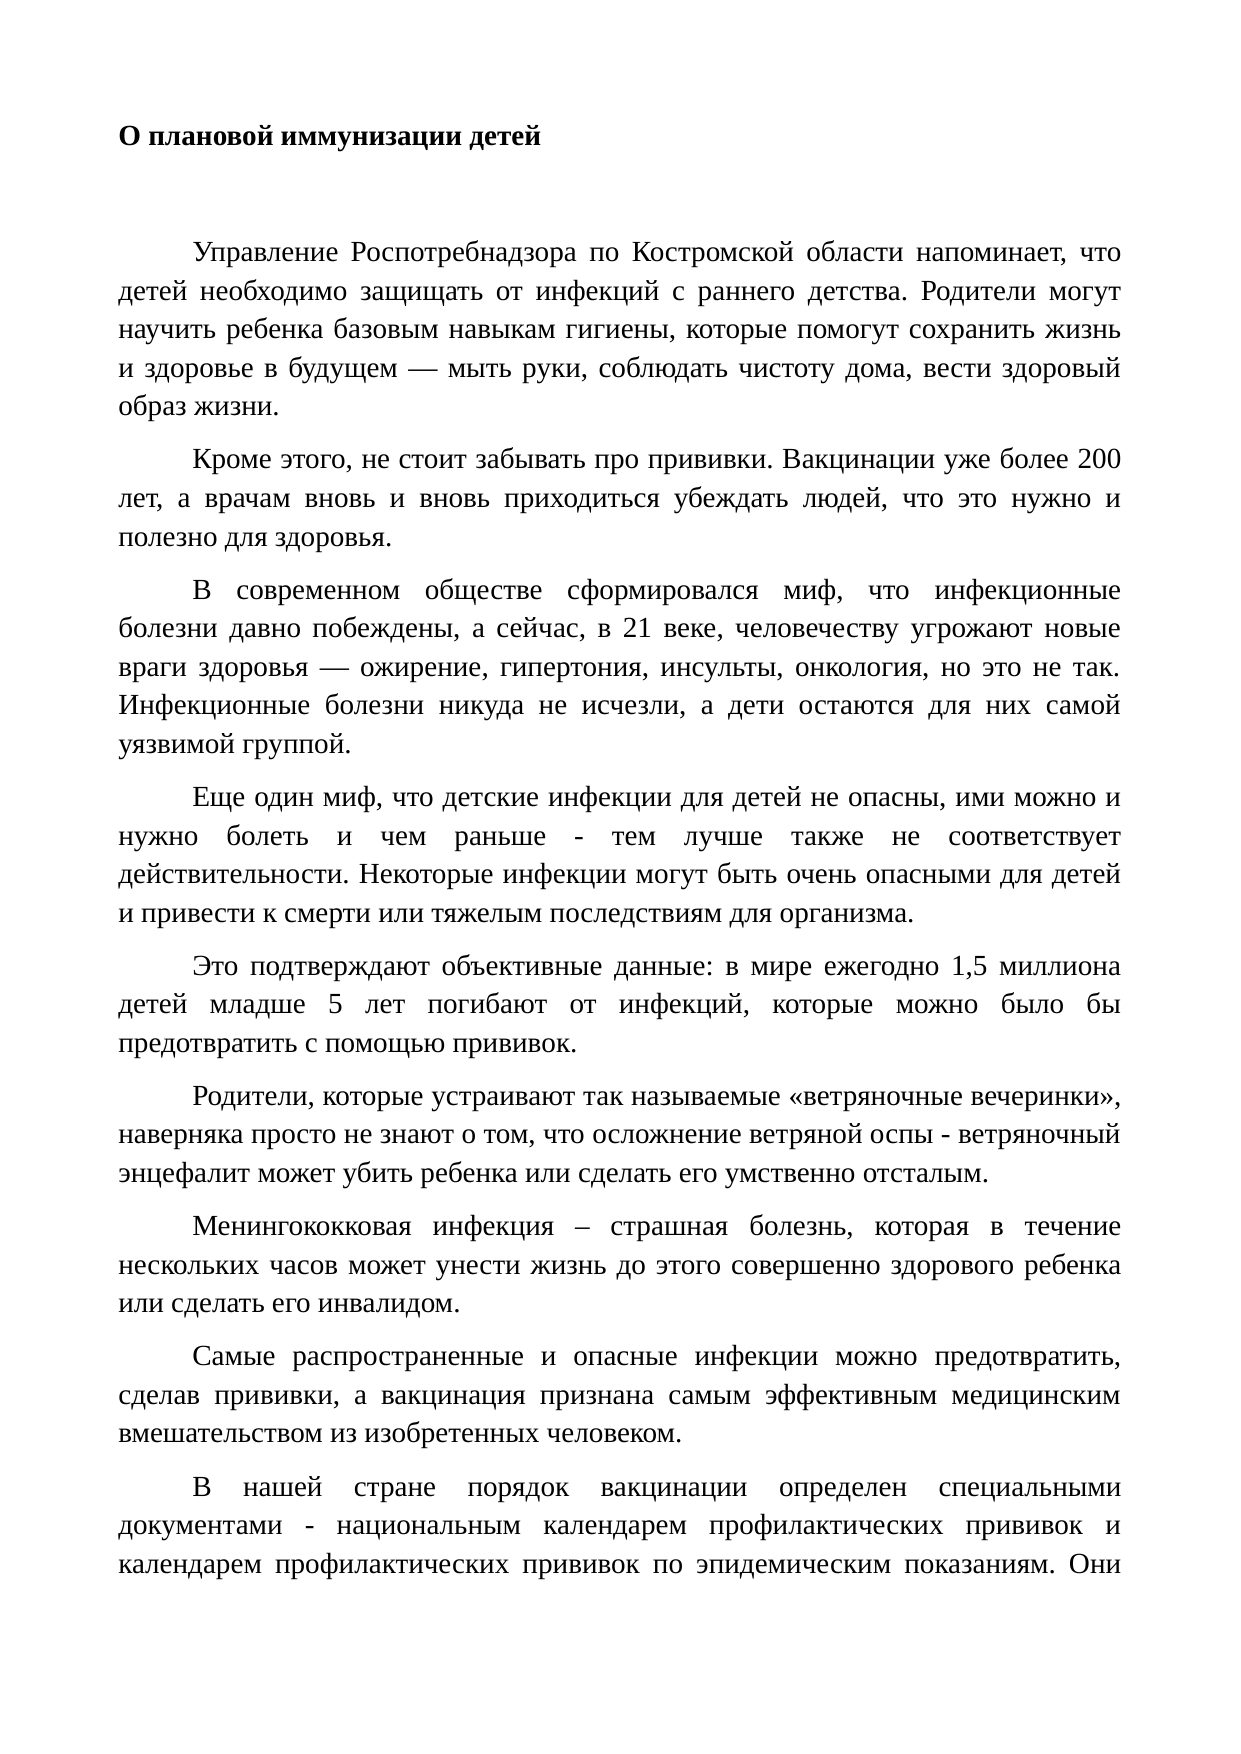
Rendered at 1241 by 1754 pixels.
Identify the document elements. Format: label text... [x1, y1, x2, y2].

text Еще один миф, что детские инфекции для детей не опасны, ими можно и нужно болеть и чем раньше - тем лучше также не соответствует действительности. Некоторые инфекции могут быть очень опасными для детей и привести к смерти или тяжелым последствиям для организма. [118, 779, 1122, 928]
text В нашей стране порядок вакцинации определен специальными документами - национальным календарем профилактических прививок и календарем профилактических прививок по эпидемическим показаниям. Они [118, 1469, 1122, 1579]
text Родители, которые устраивают так называемые «ветряночные вечеринки», наверняка просто не знают о том, что осложнение ветряной оспы - ветряночный энцефалит может убить ребенка или сделать его умственно отсталым. [118, 1078, 1122, 1189]
text Управление Роспотребнадзора по Костромской области напоминает, что детей необходимо защищать от инфекций с раннего детства. Родители могут научить ребенка базовым навыкам гигиены, которые помогут сохранить жизнь и здоровье в будущем — мыть руки, соблюдать чистоту дома, вести здоровый образ жизни. [118, 234, 1122, 422]
text Это подтверждают объективные данные: в мире ежегодно 1,5 миллиона детей младше 5 лет погибают от инфекций, которые можно было бы предотвратить с помощью прививок. [118, 948, 1122, 1058]
text Самые распространенные и опасные инфекции можно предотвратить, сделав прививки, а вакцинация признана самым эффективным медицинским вмешательством из изобретенных человеком. [118, 1338, 1122, 1449]
text Менингококковая инфекция – страшная болезнь, которая в течение нескольких часов может унести жизнь до этого совершенно здорового ребенка или сделать его инвалидом. [118, 1208, 1122, 1319]
text В современном обществе сформировался миф, что инфекционные болезни давно побеждены, а сейчас, в 21 веке, человечеству угрожают новые враги здоровья — ожирение, гипертония, инсульты, онкология, но это не так. Инфекционные болезни никуда не исчезли, а дети остаются для них самой уязвимой группой. [118, 572, 1122, 759]
text Кроме этого, не стоит забывать про прививки. Вакцинации уже более 200 лет, а врачам вновь и вновь приходиться убеждать людей, что это нужно и полезно для здоровья. [118, 442, 1122, 552]
text О плановой иммунизации детей [118, 118, 1122, 152]
